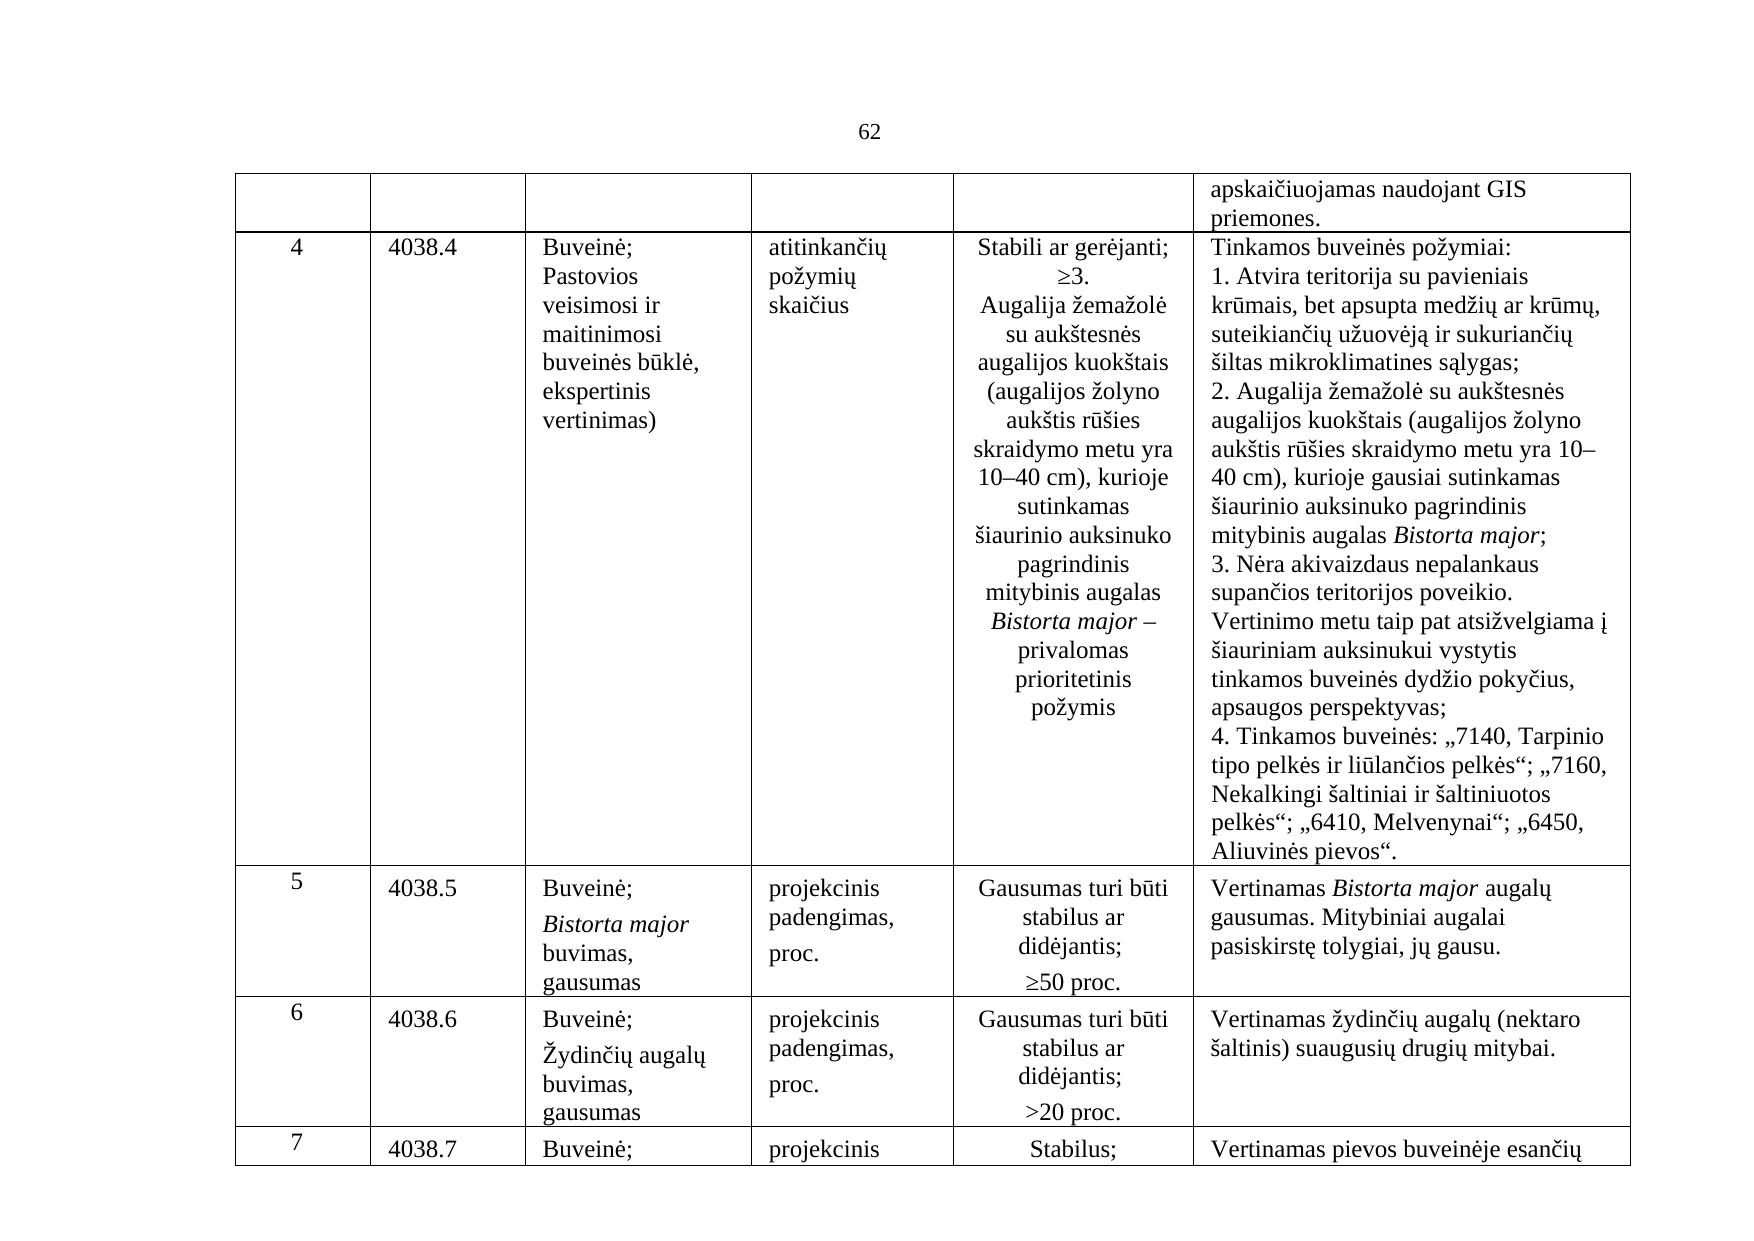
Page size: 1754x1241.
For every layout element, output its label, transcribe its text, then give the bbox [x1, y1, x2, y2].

table_cell 5 [236, 866, 370, 996]
table_cell Vertinamas žydinčių augalų (nektaro šaltinis) suaugusių drugių mitybai. [1194, 997, 1630, 1126]
table_cell Buveinė; [526, 1127, 751, 1165]
table_cell 6 [236, 997, 370, 1126]
table_cell 4038.7 [371, 1127, 525, 1165]
table_cell 4038.6 [371, 997, 525, 1126]
table_cell [752, 174, 953, 231]
table_cell 4038.5 [371, 866, 525, 996]
table_cell Stabili ar gerėjanti; ≥3. Augalija žemažolė su aukštesnės augalijos kuokštais (augalijos žolyno aukštis rūšies skraidymo metu yra 10–40 cm), kurioje sutinkamas šiaurinio auksinuko pagrindinis mitybinis augalas Bistorta major – privalomas prioritetinis požymis [954, 233, 1193, 865]
table_cell projekcinis [752, 1127, 953, 1165]
table_cell [371, 174, 525, 231]
table_cell Vertinamas pievos buveinėje esančių [1194, 1127, 1630, 1165]
table_cell Tinkamos buveinės požymiai: 1. Atvira teritorija su pavieniais krūmais, bet apsupta medžių ar krūmų, suteikiančių užuovėją ir sukuriančių šiltas mikroklimatines sąlygas; 2. Augalija žemažolė su aukštesnės augalijos kuokštais (augalijos žolyno aukštis rūšies skraidymo metu yra 10–40 cm), kurioje gausiai sutinkamas šiaurinio auksinuko pagrindinis mitybinis augalas Bistorta major; 3. Nėra akivaizdaus nepalankaus supančios teritorijos poveikio. Vertinimo metu taip pat atsižvelgiama į šiauriniam auksinukui vystytis tinkamos buveinės dydžio pokyčius, apsaugos perspektyvas; 4. Tinkamos buveinės: „7140, Tarpinio tipo pelkės ir liūlančios pelkės“; „7160, Nekalkingi šaltiniai ir šaltiniuotos pelkės“; „6410, Melvenynai“; „6450, Aliuvinės pievos“. [1194, 233, 1630, 865]
table_cell Vertinamas Bistorta major augalų gausumas. Mitybiniai augalai pasiskirstę tolygiai, jų gausu. [1194, 866, 1630, 996]
table_cell [236, 174, 370, 231]
table_cell 7 [236, 1127, 370, 1165]
table_cell Buveinė; Pastovios veisimosi ir maitinimosi buveinės būklė, ekspertinis vertinimas) [526, 233, 751, 865]
table_cell apskaičiuojamas naudojant GIS priemones. [1194, 174, 1630, 231]
table_cell atitinkančių požymių skaičius [752, 233, 953, 865]
table_cell [526, 174, 751, 231]
table_cell Buveinė; Žydinčių augalų buvimas, gausumas [526, 997, 751, 1126]
table_cell Buveinė; Bistorta major buvimas, gausumas [526, 866, 751, 996]
table_cell projekcinis padengimas, proc. [752, 866, 953, 996]
table_cell projekcinis padengimas, proc. [752, 997, 953, 1126]
table_cell [954, 174, 1193, 231]
table_cell 4038.4 [371, 233, 525, 865]
table_cell 4 [236, 233, 370, 865]
table_cell Gausumas turi būti stabilus ar didėjantis; ≥50 proc. [954, 866, 1193, 996]
table_cell Stabilus; [954, 1127, 1193, 1165]
table_cell Gausumas turi būti stabilus ar didėjantis; >20 proc. [954, 997, 1193, 1126]
